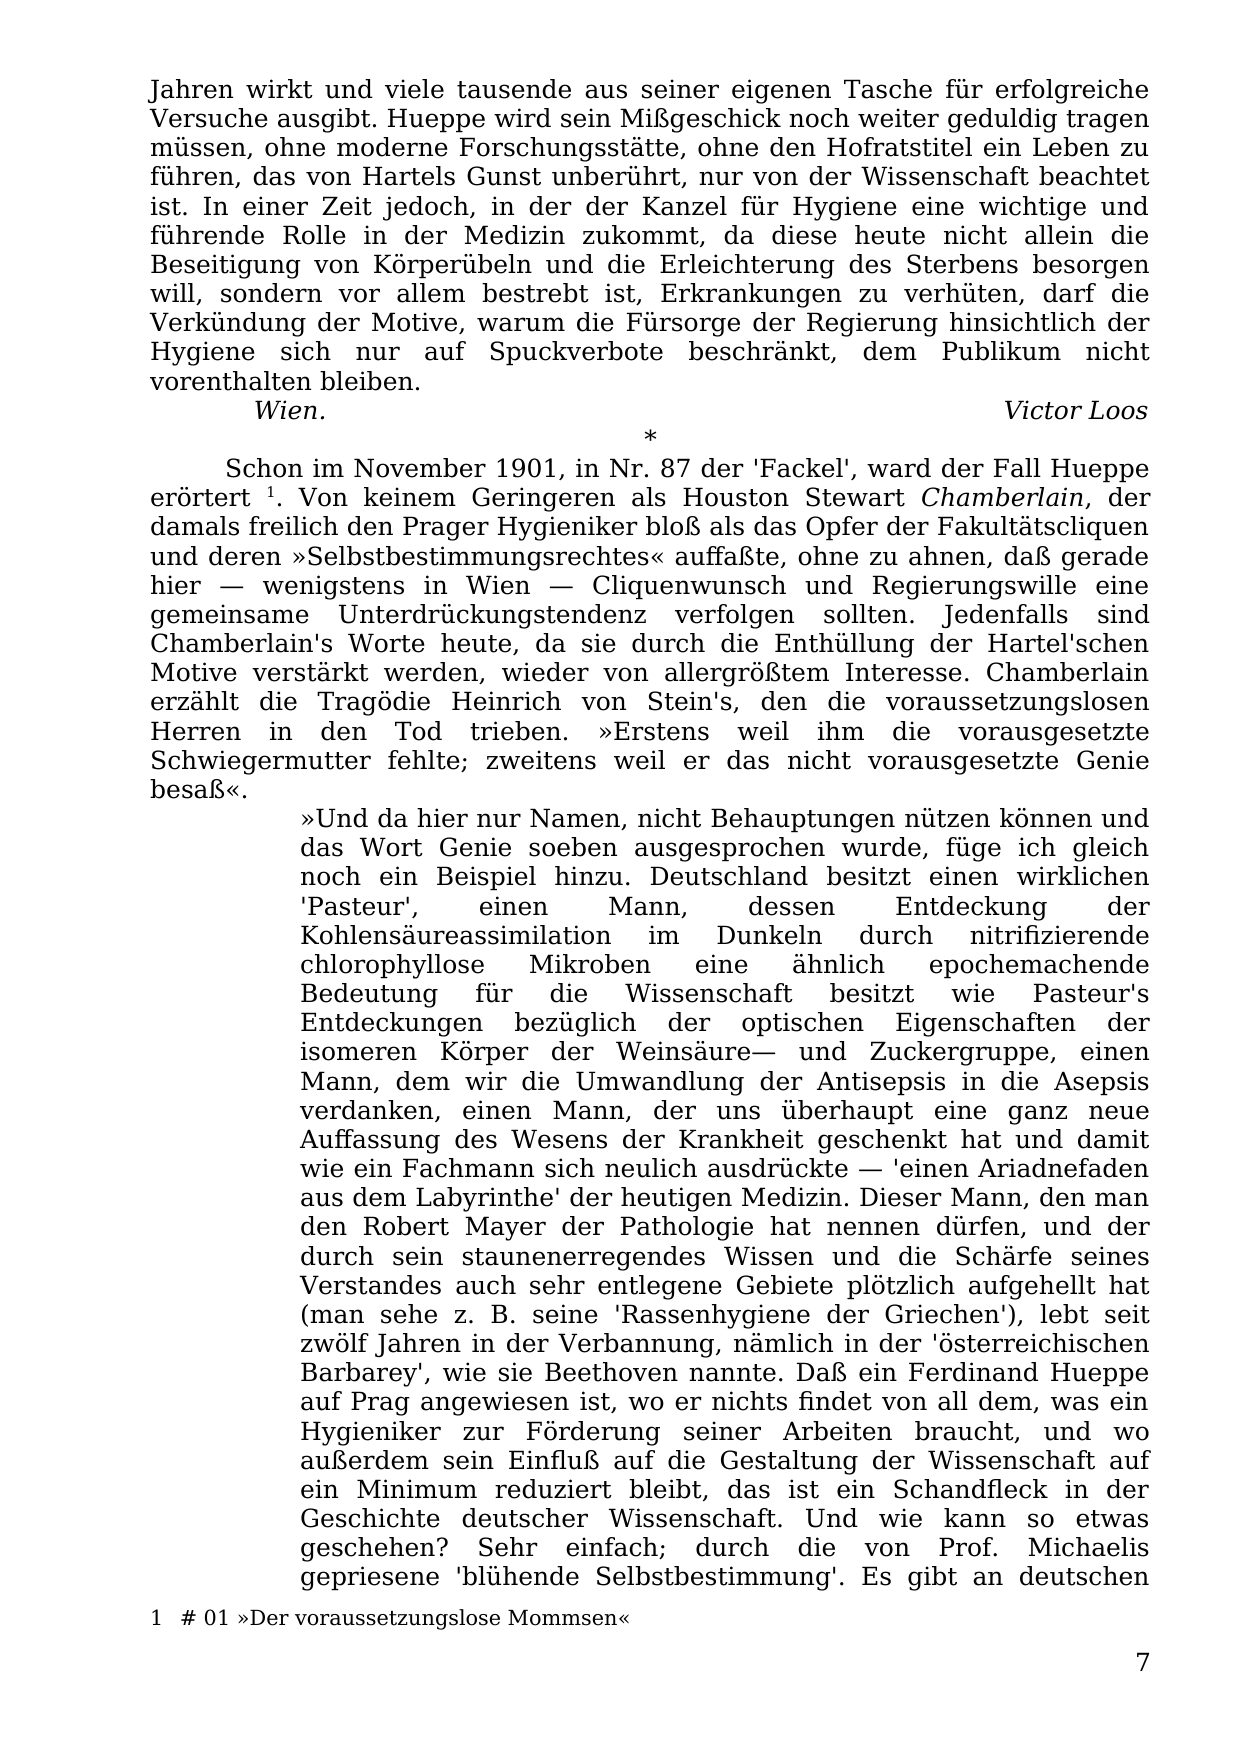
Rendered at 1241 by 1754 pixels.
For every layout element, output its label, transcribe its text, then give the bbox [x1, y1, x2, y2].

text Schon im November 1901, in Nr. 87 der 'Fackel', ward der Fall Hueppe erörtert . Von keinem Geringeren als Houston Stewart Chamberlain, der damals freilich den Prager Hygieniker bloß als das Opfer der Fakultätscliquen und deren »Selbstbestimmungsrechtes« auffaßte, ohne zu ahnen, daß gerade hier — wenigstens in Wien — Cliquenwunsch und Regierungswille eine gemeinsame Unterdrückungstendenz verfolgen sollten. Jedenfalls sind Chamberlain's Worte heute, da sie durch die Enthüllung der Hartel'schen Motive verstärkt werden, wieder von allergrößtem Interesse. Chamberlain erzählt die Tragödie Heinrich von Stein's, den die voraussetzungslosen Herren in den Tod trieben. »Erstens weil ihm die vorausgesetzte Schwiegermutter fehlte; zweitens weil er das nicht vorausgesetzte Genie besaß«. [150, 454, 1151, 804]
text # 01 »Der voraussetzungslose Mommsen« [150, 1606, 1151, 1631]
text * [150, 425, 1151, 454]
text Jahren wirkt und viele tausende aus seiner eigenen Tasche für erfolgreiche Versuche ausgibt. Hueppe wird sein Mißgeschick noch weiter geduldig tragen müssen, ohne moderne Forschungsstätte, ohne den Hofratstitel ein Leben zu führen, das von Hartels Gunst unberührt, nur von der Wissenschaft beachtet ist. In einer Zeit jedoch, in der der Kanzel für Hygiene eine wichtige und führende Rolle in der Medizin zukommt, da diese heute nicht allein die Beseitigung von Körperübeln und die Erleichterung des Sterbens besorgen will, sondern vor allem bestrebt ist, Erkrankungen zu verhüten, darf die Verkündung der Motive, warum die Fürsorge der Regierung hinsichtlich der Hygiene sich nur auf Spuckverbote beschränkt, dem Publikum nicht vorenthalten bleiben. [150, 75, 1151, 396]
text »Und da hier nur Namen, nicht Behauptungen nützen können und das Wort Genie soeben ausgesprochen wurde, füge ich gleich noch ein Beispiel hinzu. Deutschland besitzt einen wirklichen 'Pasteur', einen Mann, dessen Entdeckung der Kohlensäureassimilation im Dunkeln durch nitrifizierende chlorophyllose Mikroben eine ähnlich epochemachende Bedeutung für die Wissenschaft besitzt wie Pasteur's Entdeckungen bezüglich der optischen Eigenschaften der isomeren Körper der Weinsäure— und Zuckergruppe, einen Mann, dem wir die Umwandlung der Antisepsis in die Asepsis verdanken, einen Mann, der uns überhaupt eine ganz neue Auffassung des Wesens der Krankheit geschenkt hat und damit wie ein Fachmann sich neulich ausdrückte — 'einen Ariadnefaden aus dem Labyrinthe' der heutigen Medizin. Dieser Mann, den man den Robert Mayer der Pathologie hat nennen dürfen, und der durch sein staunenerregendes Wissen und die Schärfe seines Verstandes auch sehr entlegene Gebiete plötzlich aufgehellt hat (man sehe z. B. seine 'Rassenhygiene der Griechen'), lebt seit zwölf Jahren in der Verbannung, nämlich in der 'österreichischen Barbarey', wie sie Beethoven nannte. Daß ein Ferdinand Hueppe auf Prag angewiesen ist, wo er nichts findet von all dem, was ein Hygieniker zur Förderung seiner Arbeiten braucht, und wo außerdem sein Einfluß auf die Gestaltung der Wissenschaft auf ein Minimum reduziert bleibt, das ist ein Schandfleck in der Geschichte deutscher Wissenschaft. Und wie kann so etwas geschehen? Sehr einfach; durch die von Prof. Michaelis gepriesene 'blühende Selbstbestimmung'. Es gibt an deutschen [300, 804, 1151, 1592]
text Wien. Victor Loos [150, 396, 1151, 425]
